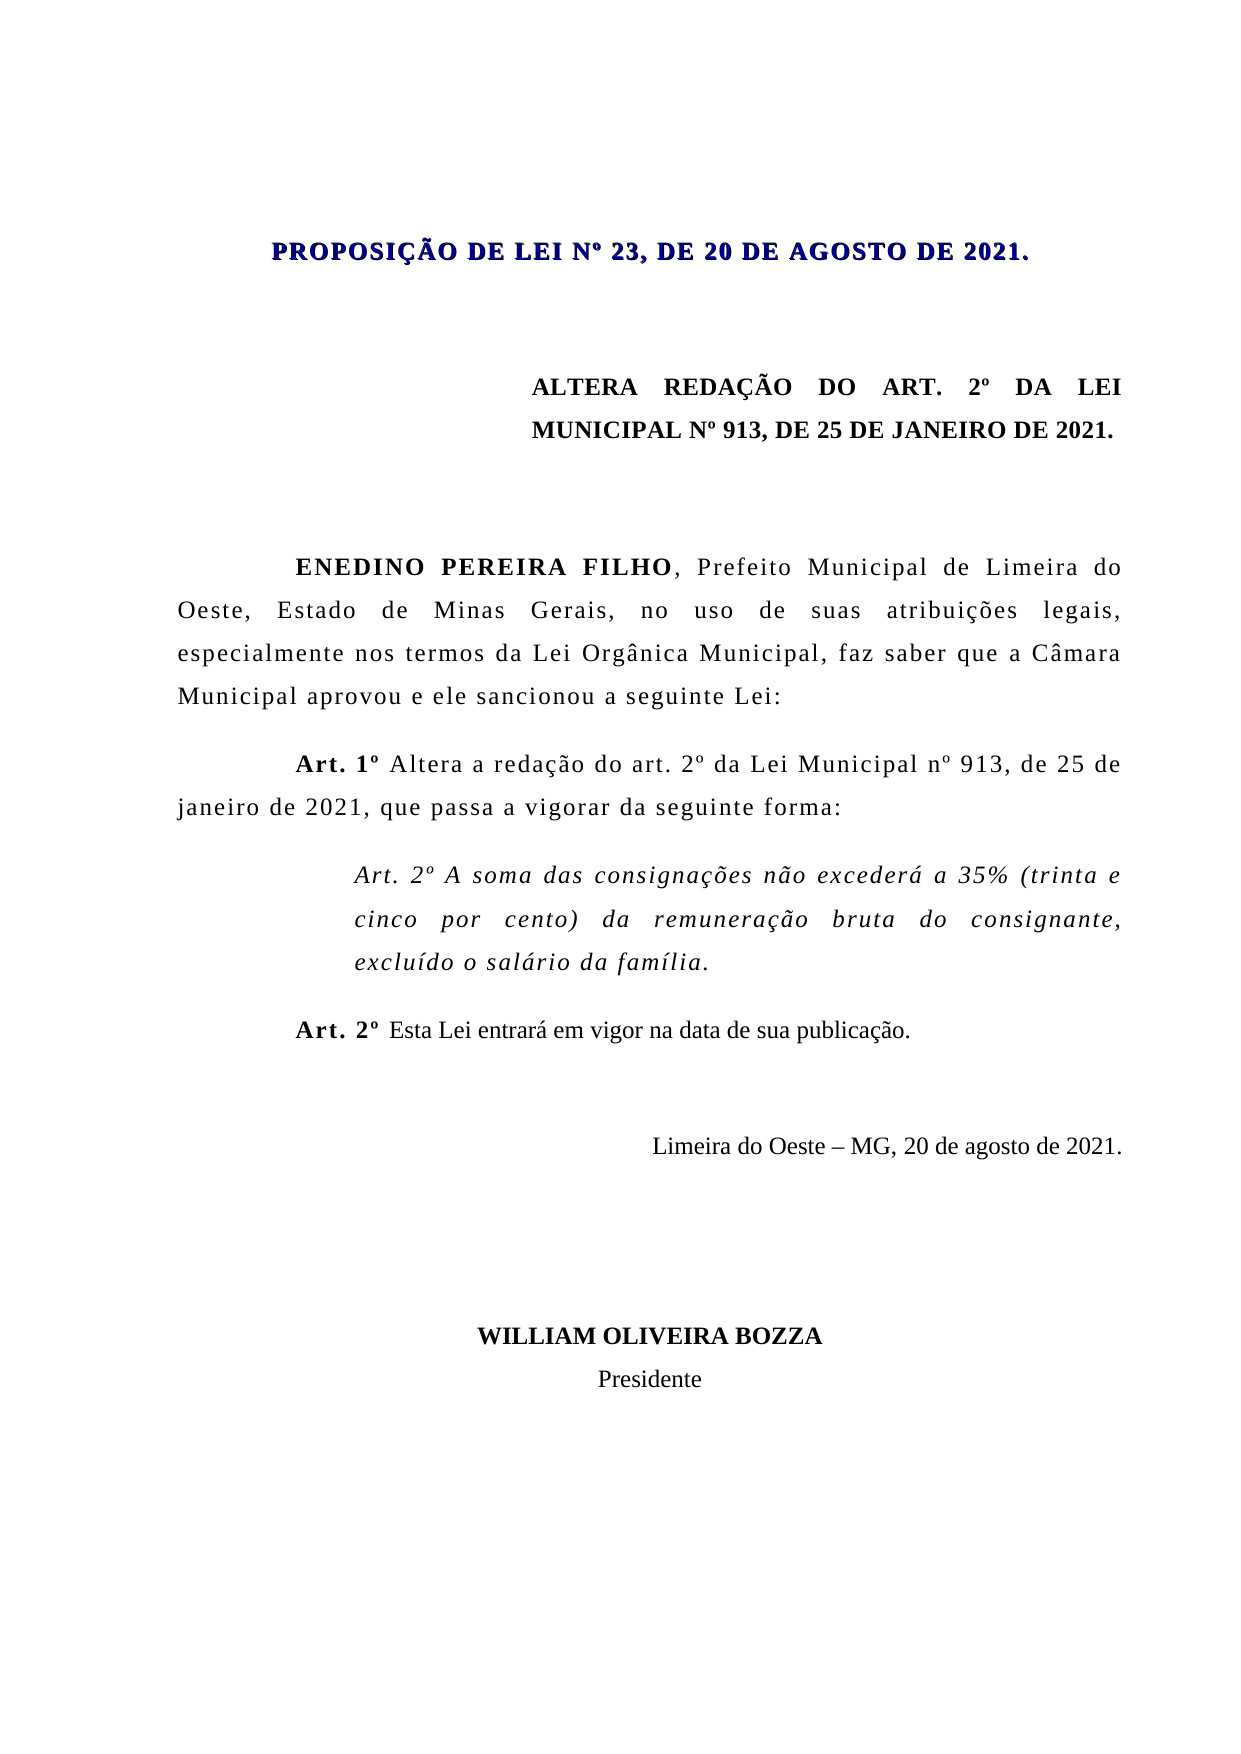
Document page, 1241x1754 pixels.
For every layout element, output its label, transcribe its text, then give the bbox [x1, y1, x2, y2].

text Art. 1º Altera a redação do art. 2º da Lei Municipal nº 913, de 25 de janeiro de 2021, que passa a vigorar da seguinte forma: [177, 749, 1122, 821]
text WILLIAM OLIVEIRA BOZZA [177, 1321, 1122, 1350]
text PROPOSIÇÃO DE LEI Nº 23, DE 20 DE AGOSTO DE 2021. [177, 236, 1122, 265]
text ENEDINO PEREIRA FILHO, Prefeito Municipal de Limeira do Oeste, Estado de Minas Gerais, no uso de suas atribuições legais, especialmente nos termos da Lei Orgânica Municipal, faz saber que a Câmara Municipal aprovou e ele sancionou a seguinte Lei: [177, 552, 1122, 710]
text Limeira do Oeste – MG, 20 de agosto de 2021. [177, 1131, 1122, 1160]
text Presidente [177, 1364, 1122, 1393]
text Art. 2º Esta Lei entrará em vigor na data de sua publicação. [177, 1015, 1122, 1044]
text Art. 2º A soma das consignações não excederá a 35% (trinta e cinco por cento) da remuneração bruta do consignante, excluído o salário da família. [354, 861, 1122, 976]
text ALTERA REDAÇÃO DO ART. 2º DA LEI MUNICIPAL Nº 913, DE 25 DE JANEIRO DE 2021. [532, 372, 1122, 444]
